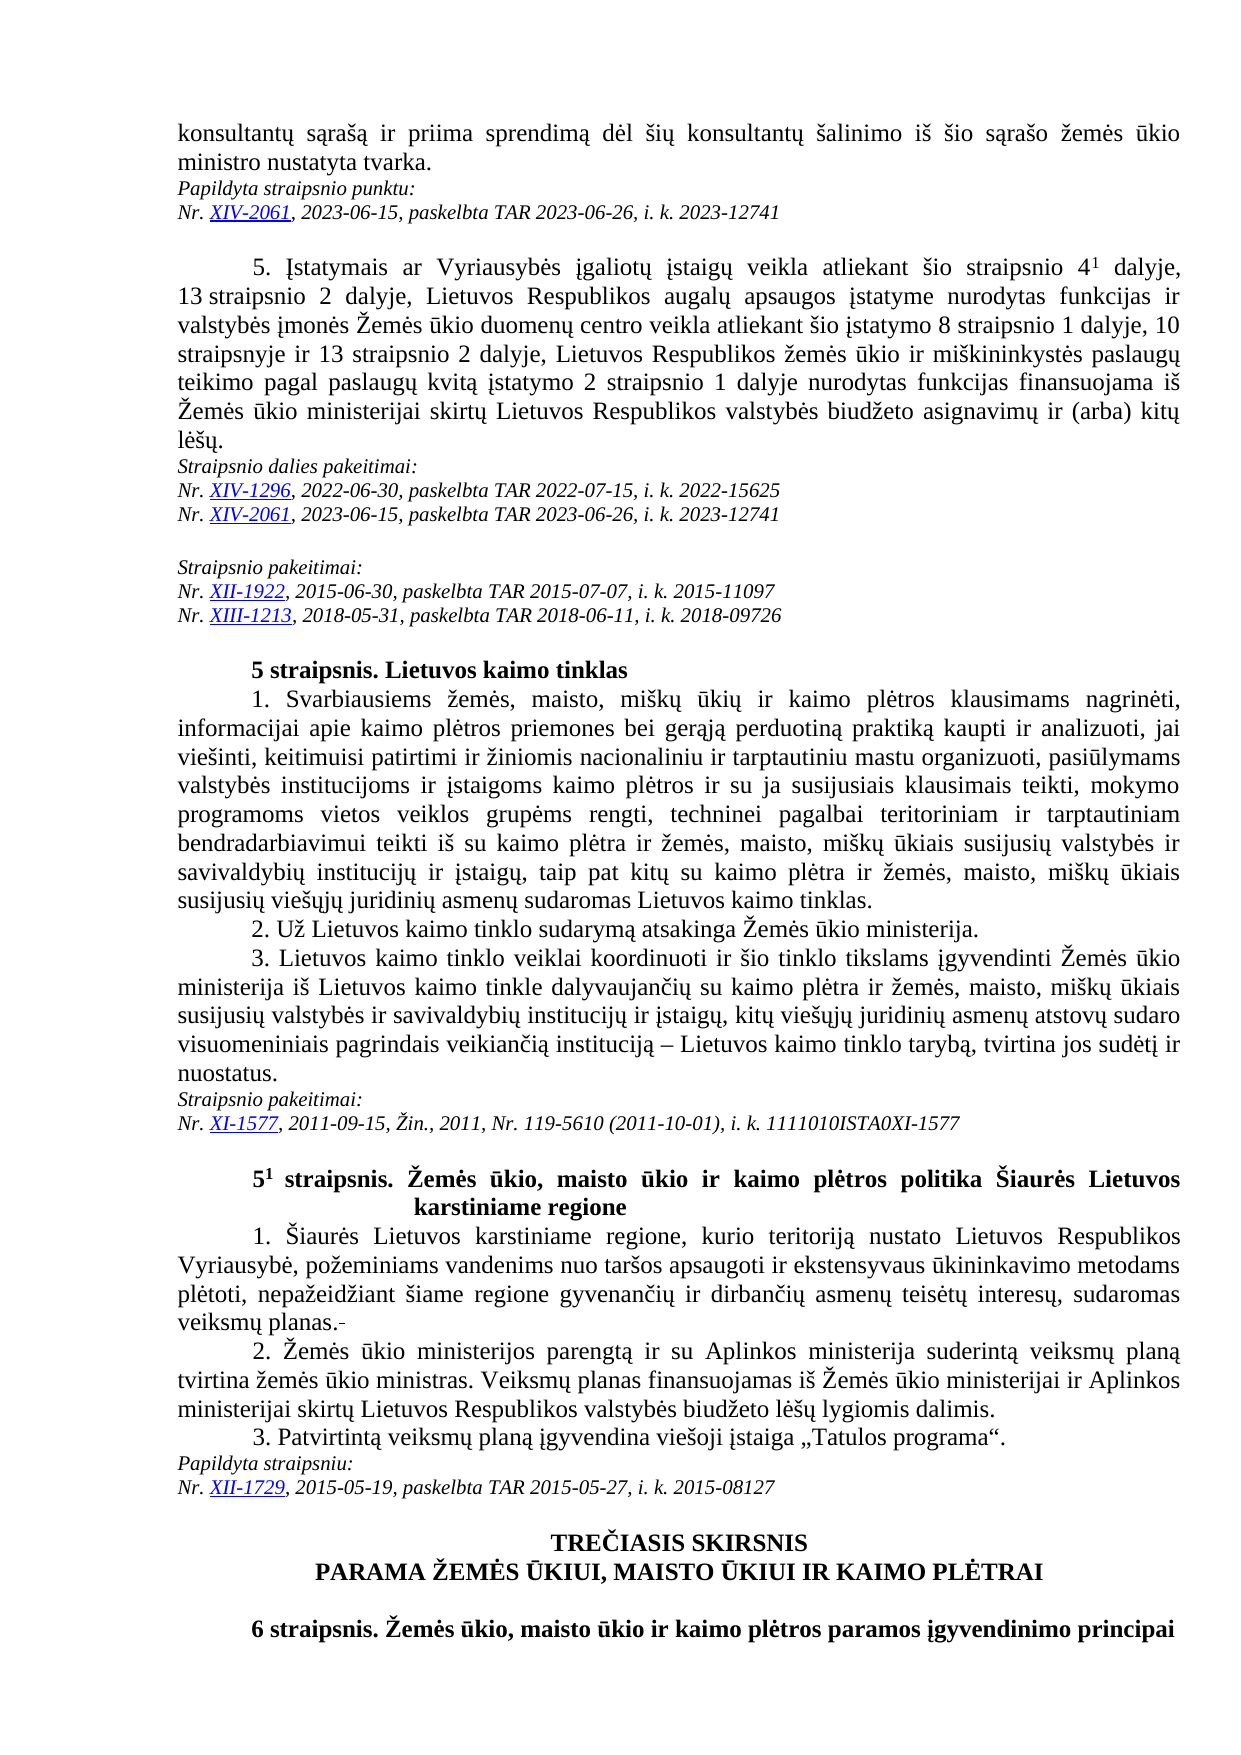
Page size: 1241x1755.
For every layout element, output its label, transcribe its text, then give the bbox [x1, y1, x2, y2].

text Nr. XII-1729, 2015-05-19, paskelbta TAR 2015-05-27, i. k. 2015-08127 [177, 1475, 1181, 1499]
text Nr. XIV-2061, 2023-06-15, paskelbta TAR 2023-06-26, i. k. 2023-12741 [177, 200, 1181, 224]
text 5 straipsnis. Lietuvos kaimo tinklas [177, 656, 1181, 684]
text Straipsnio pakeitimai: [177, 555, 1181, 579]
text 2. Už Lietuvos kaimo tinklo sudarymą atsakinga Žemės ūkio ministerija. [177, 914, 1181, 943]
text Papildyta straipsnio punktu: [177, 176, 1181, 200]
text Nr. XIV-2061, 2023-06-15, paskelbta TAR 2023-06-26, i. k. 2023-12741 [177, 502, 1181, 526]
text 3. Lietuvos kaimo tinklo veiklai koordinuoti ir šio tinklo tikslams įgyvendinti Žemės ūkio ministerija iš Lietuvos kaimo tinkle dalyvaujančių su kaimo plėtra ir žemės, maisto, miškų ūkiais susijusių valstybės ir savivaldybių institucijų ir įstaigų, kitų viešųjų juridinių asmenų atstovų sudaro visuomeniniais pagrindais veikiančią instituciją – Lietuvos kaimo tinklo tarybą, tvirtina jos sudėtį ir nuostatus. [177, 943, 1181, 1087]
text Nr. XIII-1213, 2018-05-31, paskelbta TAR 2018-06-11, i. k. 2018-09726 [177, 603, 1181, 627]
text Nr. XII-1922, 2015-06-30, paskelbta TAR 2015-07-07, i. k. 2015-11097 [177, 579, 1181, 603]
text konsultantų sąrašą ir priima sprendimą dėl šių konsultantų šalinimo iš šio sąrašo žemės ūkio ministro nustatyta tvarka. [177, 118, 1181, 176]
text Nr. XIV-1296, 2022-06-30, paskelbta TAR 2022-07-15, i. k. 2022-15625 [177, 478, 1181, 502]
text Papildyta straipsniu: [177, 1451, 1181, 1475]
text 51 straipsnis. Žemės ūkio, maisto ūkio ir kaimo plėtros politika Šiaurės Lietuvos karstiniame regione [252, 1164, 1181, 1221]
text PARAMA ŽEMĖS ŪKIUI, MAISTO ŪKIUI IR KAIMO PLĖTRAI [177, 1557, 1181, 1586]
text Nr. XI-1577, 2011-09-15, Žin., 2011, Nr. 119-5610 (2011-10-01), i. k. 1111010ISTA0XI-1577 [177, 1111, 1181, 1135]
text Straipsnio pakeitimai: [177, 1087, 1181, 1111]
text 1. Svarbiausiems žemės, maisto, miškų ūkių ir kaimo plėtros klausimams nagrinėti, informacijai apie kaimo plėtros priemones bei gerąją perduotiną praktiką kaupti ir analizuoti, jai viešinti, keitimuisi patirtimi ir žiniomis nacionaliniu ir tarptautiniu mastu organizuoti, pasiūlymams valstybės institucijoms ir įstaigoms kaimo plėtros ir su ja susijusiais klausimais teikti, mokymo programoms vietos veiklos grupėms rengti, techninei pagalbai teritoriniam ir tarptautiniam bendradarbiavimui teikti iš su kaimo plėtra ir žemės, maisto, miškų ūkiais susijusių valstybės ir savivaldybių institucijų ir įstaigų, taip pat kitų su kaimo plėtra ir žemės, maisto, miškų ūkiais susijusių viešųjų juridinių asmenų sudaromas Lietuvos kaimo tinklas. [177, 684, 1181, 914]
text TREČIASIS SKIRSNIS [177, 1528, 1181, 1557]
text Straipsnio dalies pakeitimai: [177, 454, 1181, 478]
text 3. Patvirtintą veiksmų planą įgyvendina viešoji įstaiga „Tatulos programa“. [177, 1422, 1181, 1451]
text 2. Žemės ūkio ministerijos parengtą ir su Aplinkos ministerija suderintą veiksmų planą tvirtina žemės ūkio ministras. Veiksmų planas finansuojamas iš Žemės ūkio ministerijai ir Aplinkos ministerijai skirtų Lietuvos Respublikos valstybės biudžeto lėšų lygiomis dalimis. [177, 1336, 1181, 1422]
text 1. Šiaurės Lietuvos karstiniame regione, kurio teritoriją nustato Lietuvos Respublikos Vyriausybė, požeminiams vandenims nuo taršos apsaugoti ir ekstensyvaus ūkininkavimo metodams plėtoti, nepažeidžiant šiame regione gyvenančių ir dirbančių asmenų teisėtų interesų, sudaromas veiksmų planas. [177, 1221, 1181, 1336]
text 5. Įstatymais ar Vyriausybės įgaliotų įstaigų veikla atliekant šio straipsnio 41 dalyje, 13 straipsnio 2 dalyje, Lietuvos Respublikos augalų apsaugos įstatyme nurodytas funkcijas ir valstybės įmonės Žemės ūkio duomenų centro veikla atliekant šio įstatymo 8 straipsnio 1 dalyje, 10 straipsnyje ir 13 straipsnio 2 dalyje, Lietuvos Respublikos žemės ūkio ir miškininkystės paslaugų teikimo pagal paslaugų kvitą įstatymo 2 straipsnio 1 dalyje nurodytas funkcijas finansuojama iš Žemės ūkio ministerijai skirtų Lietuvos Respublikos valstybės biudžeto asignavimų ir (arba) kitų lėšų. [177, 252, 1181, 454]
text 6 straipsnis. Žemės ūkio, maisto ūkio ir kaimo plėtros paramos įgyvendinimo principai [251, 1614, 1181, 1643]
